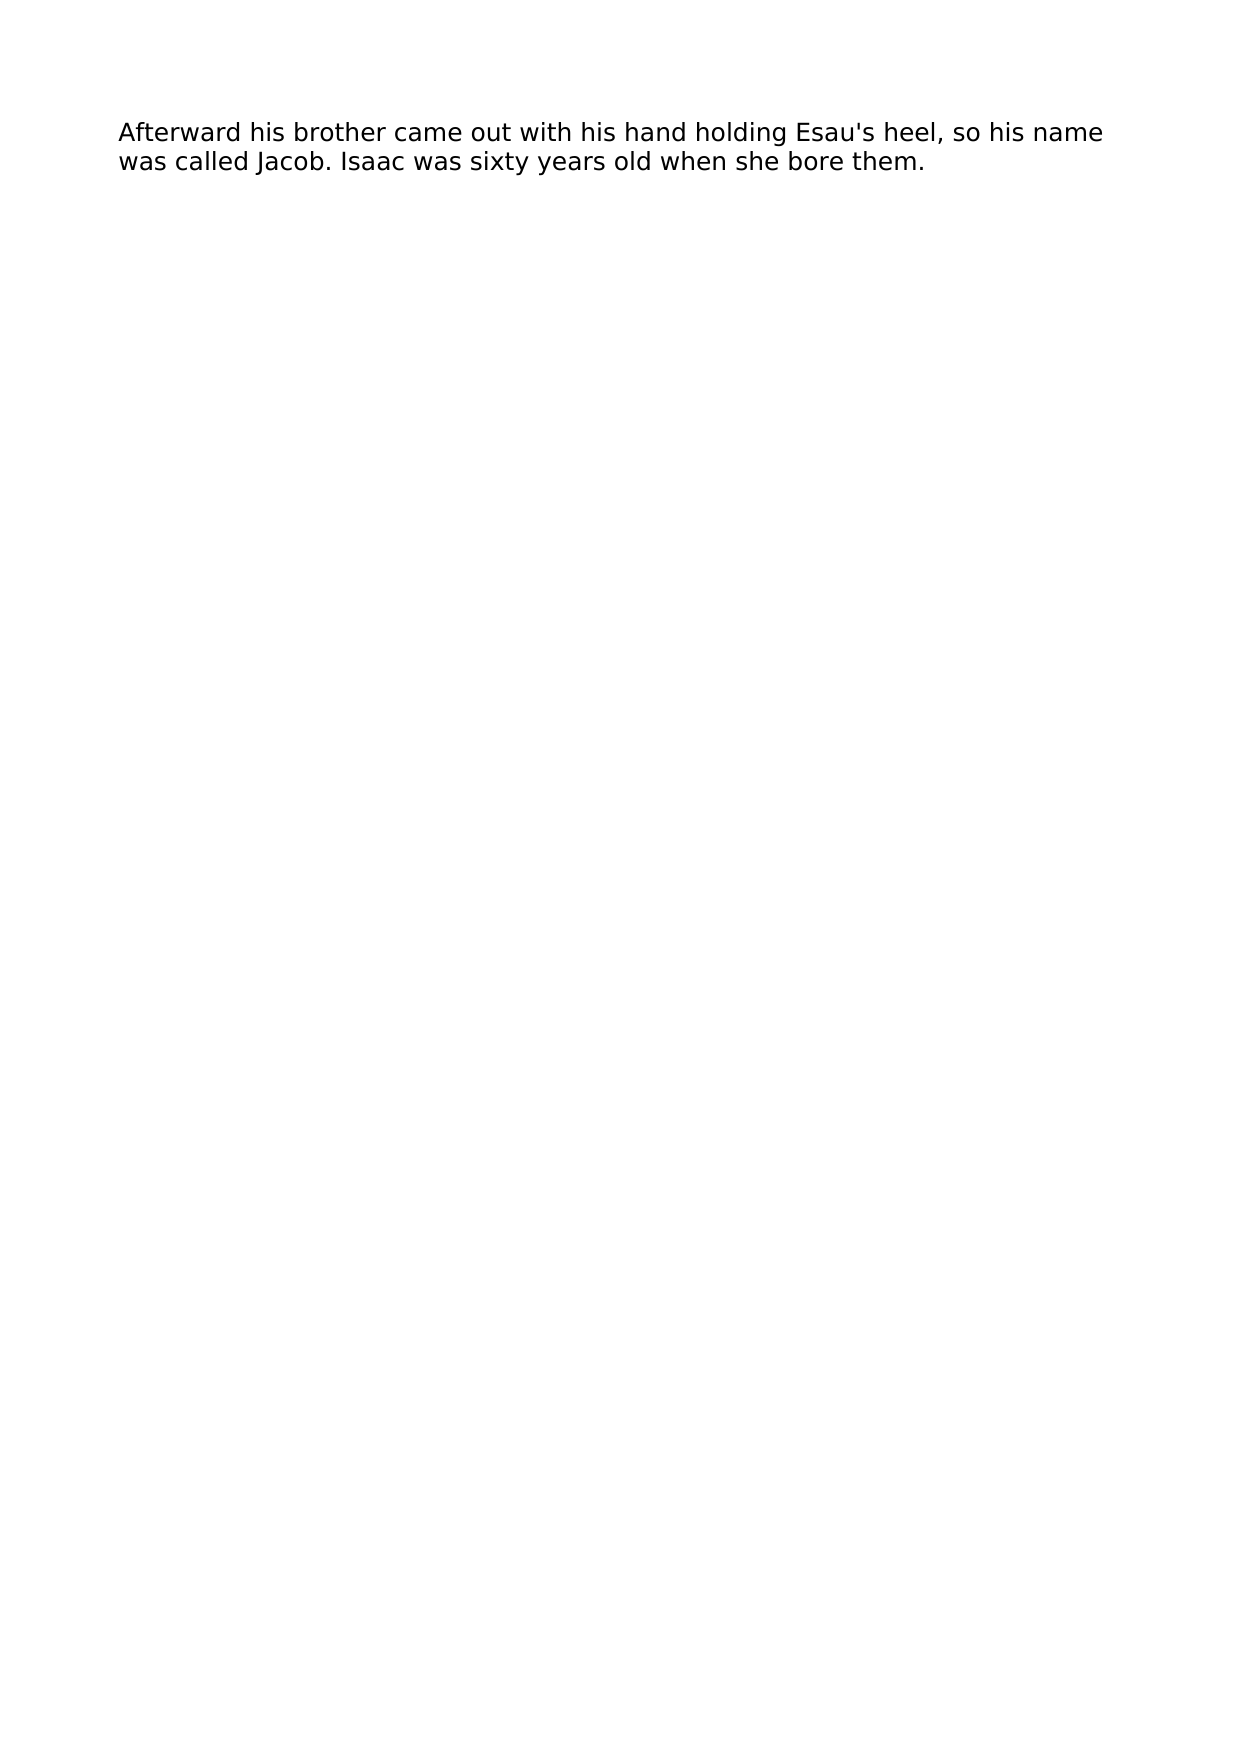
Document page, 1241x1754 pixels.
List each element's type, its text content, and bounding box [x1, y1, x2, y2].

text Afterward his brother came out with his hand holding Esau's heel, so his name was called Jacob. Isaac was sixty years old when she bore them. [118, 118, 1122, 176]
